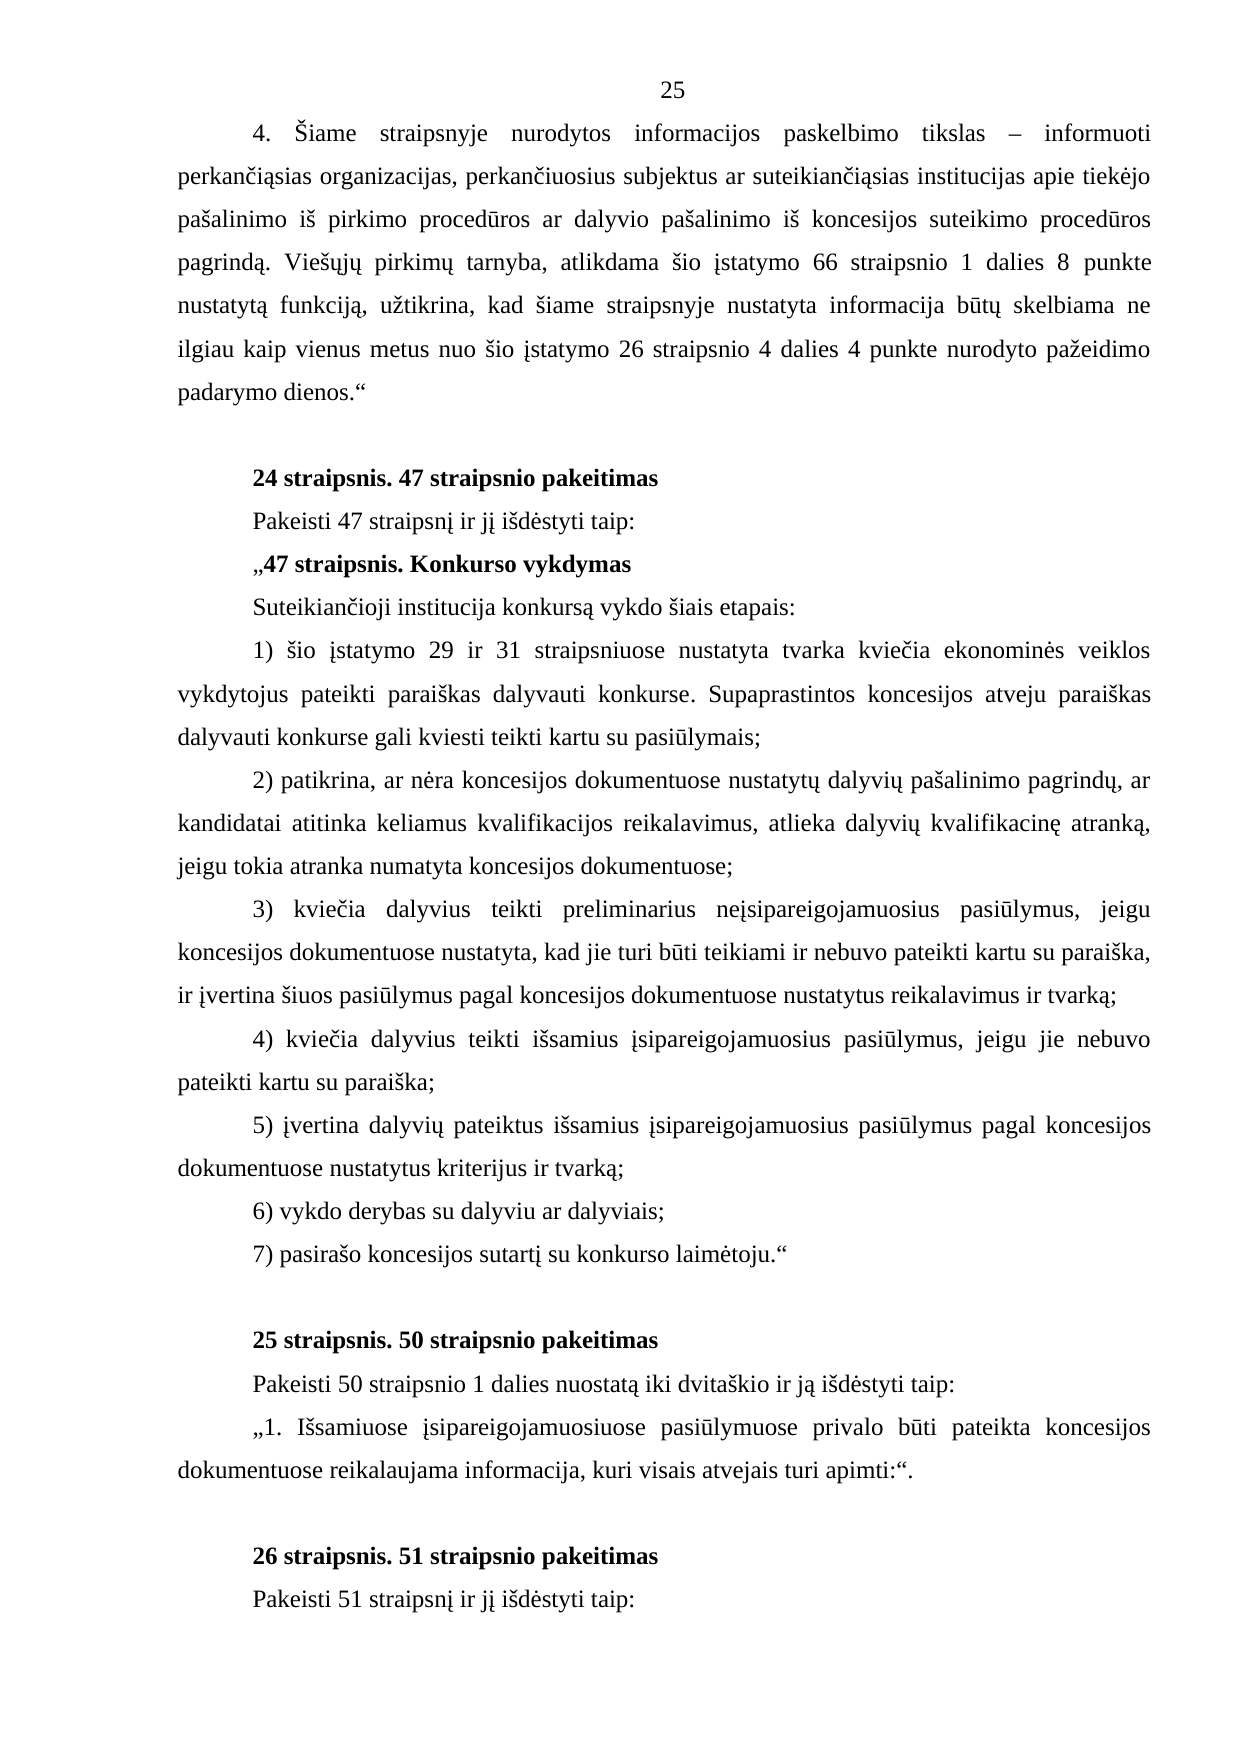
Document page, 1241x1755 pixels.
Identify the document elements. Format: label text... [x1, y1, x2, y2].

text 7) pasirašo koncesijos sutartį su konkurso laimėtoju.“ [177, 1239, 1152, 1268]
text 4. Šiame straipsnyje nurodytos informacijos paskelbimo tikslas – informuoti perkančiąsias organizacijas, perkančiuosius subjektus ar suteikiančiąsias institucijas apie tiekėjo pašalinimo iš pirkimo procedūros ar dalyvio pašalinimo iš koncesijos suteikimo procedūros pagrindą. Viešųjų pirkimų tarnyba, atlikdama šio įstatymo 66 straipsnio 1 dalies 8 punkte nustatytą funkciją, užtikrina, kad šiame straipsnyje nustatyta informacija būtų skelbiama ne ilgiau kaip vienus metus nuo šio įstatymo 26 straipsnio 4 dalies 4 punkte nurodyto pažeidimo padarymo dienos.“ [177, 118, 1152, 406]
text 1) šio įstatymo 29 ir 31 straipsniuose nustatyta tvarka kviečia ekonominės veiklos vykdytojus pateikti paraiškas dalyvauti konkurse. Supaprastintos koncesijos atveju paraiškas dalyvauti konkurse gali kviesti teikti kartu su pasiūlymais; [177, 636, 1152, 751]
text 5) įvertina dalyvių pateiktus išsamius įsipareigojamuosius pasiūlymus pagal koncesijos dokumentuose nustatytus kriterijus ir tvarką; [177, 1110, 1152, 1182]
text Pakeisti 51 straipsnį ir jį išdėstyti taip: [177, 1584, 1152, 1613]
text 4) kviečia dalyvius teikti išsamius įsipareigojamuosius pasiūlymus, jeigu jie nebuvo pateikti kartu su paraiška; [177, 1024, 1152, 1096]
text 26 straipsnis. 51 straipsnio pakeitimas [177, 1541, 1152, 1570]
text Suteikiančioji institucija konkursą vykdo šiais etapais: [177, 592, 1152, 621]
text 3) kviečia dalyvius teikti preliminarius neįsipareigojamuosius pasiūlymus, jeigu koncesijos dokumentuose nustatyta, kad jie turi būti teikiami ir nebuvo pateikti kartu su paraiška, ir įvertina šiuos pasiūlymus pagal koncesijos dokumentuose nustatytus reikalavimus ir tvarką; [177, 894, 1152, 1009]
text „47 straipsnis. Konkurso vykdymas [177, 549, 1152, 578]
text Pakeisti 50 straipsnio 1 dalies nuostatą iki dvitaškio ir ją išdėstyti taip: [177, 1369, 1152, 1397]
text „1. Išsamiuose įsipareigojamuosiuose pasiūlymuose privalo būti pateikta koncesijos dokumentuose reikalaujama informacija, kuri visais atvejais turi apimti:“. [177, 1412, 1152, 1484]
text 2) patikrina, ar nėra koncesijos dokumentuose nustatytų dalyvių pašalinimo pagrindų, ar kandidatai atitinka keliamus kvalifikacijos reikalavimus, atlieka dalyvių kvalifikacinę atranką, jeigu tokia atranka numatyta koncesijos dokumentuose; [177, 765, 1152, 880]
text 24 straipsnis. 47 straipsnio pakeitimas [177, 463, 1152, 492]
text 25 straipsnis. 50 straipsnio pakeitimas [177, 1326, 1152, 1354]
text Pakeisti 47 straipsnį ir jį išdėstyti taip: [177, 506, 1152, 535]
text 6) vykdo derybas su dalyviu ar dalyviais; [177, 1196, 1152, 1225]
